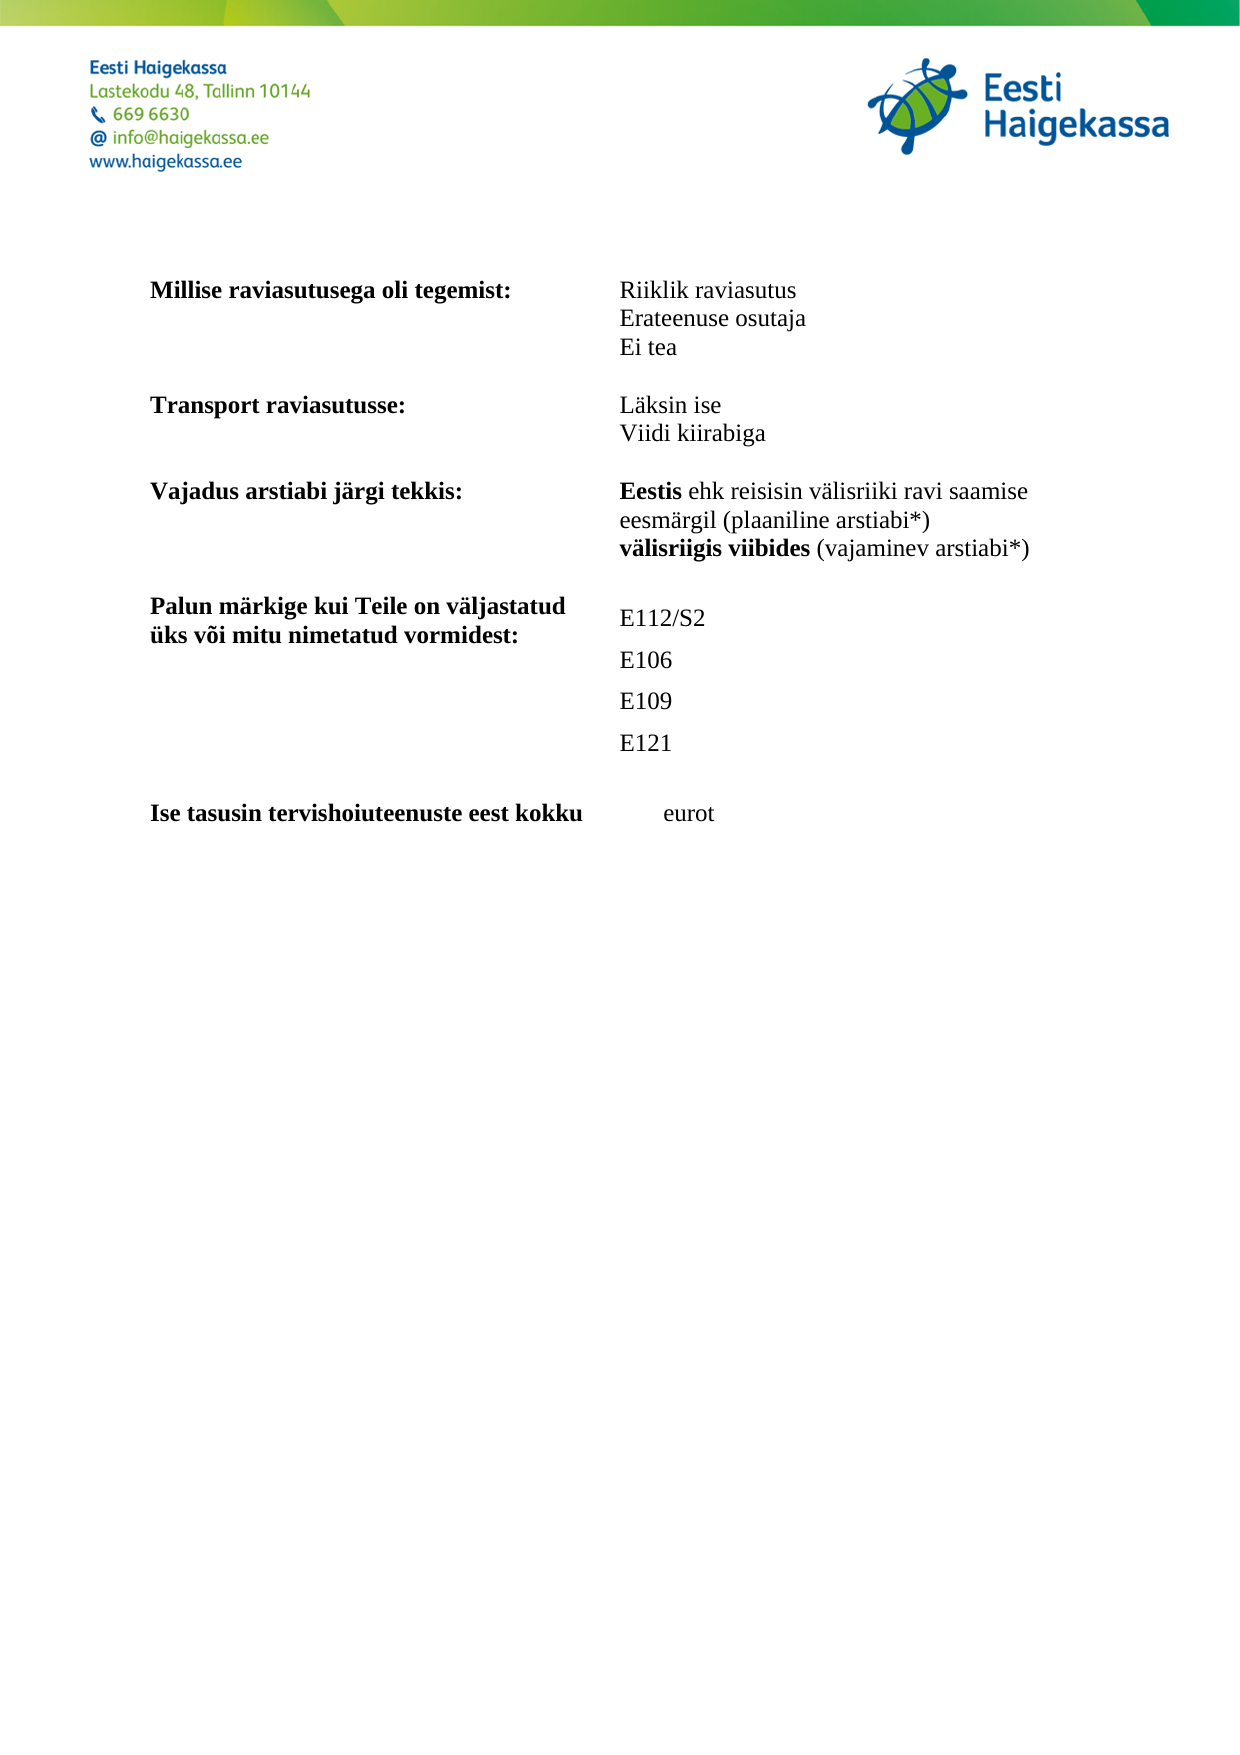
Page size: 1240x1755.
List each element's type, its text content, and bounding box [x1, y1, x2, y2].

table_cell E109 [608, 674, 1077, 715]
table_cell [139, 534, 608, 562]
table_cell [139, 419, 608, 447]
table_header Läksin ise [608, 390, 1077, 418]
table_header Vajadus arstiabi järgi tekkis: [139, 476, 608, 533]
table_header E112/S2 [608, 591, 1077, 632]
table_header Millise raviasutusega oli tegemist: [139, 275, 608, 303]
table_cell Ei tea [608, 332, 1077, 361]
table_cell E121 [608, 715, 1077, 756]
picture [0, 0, 1240, 176]
table_header Palun märkige kui Teile on väljastatud üks või mitu nimetatud vormidest: [139, 591, 608, 756]
table_cell Erateenuse osutaja [608, 304, 1077, 332]
table_cell välisriigis viibides (vajaminev arstiabi*) [608, 534, 1077, 562]
table_header eurot [608, 785, 1077, 826]
table_header Transport raviasutusse: [139, 390, 608, 418]
table_cell E106 [608, 632, 1077, 674]
table_cell [139, 304, 608, 332]
table_cell Viidi kiirabiga [608, 419, 1077, 447]
table_header Riiklik raviasutus [608, 275, 1077, 303]
table_cell [139, 332, 608, 361]
table_header Eestis ehk reisisin välisriiki ravi saamise eesmärgil (plaaniline arstiabi*) [608, 476, 1077, 533]
table_header Ise tasusin tervishoiuteenuste eest kokku [139, 785, 608, 826]
